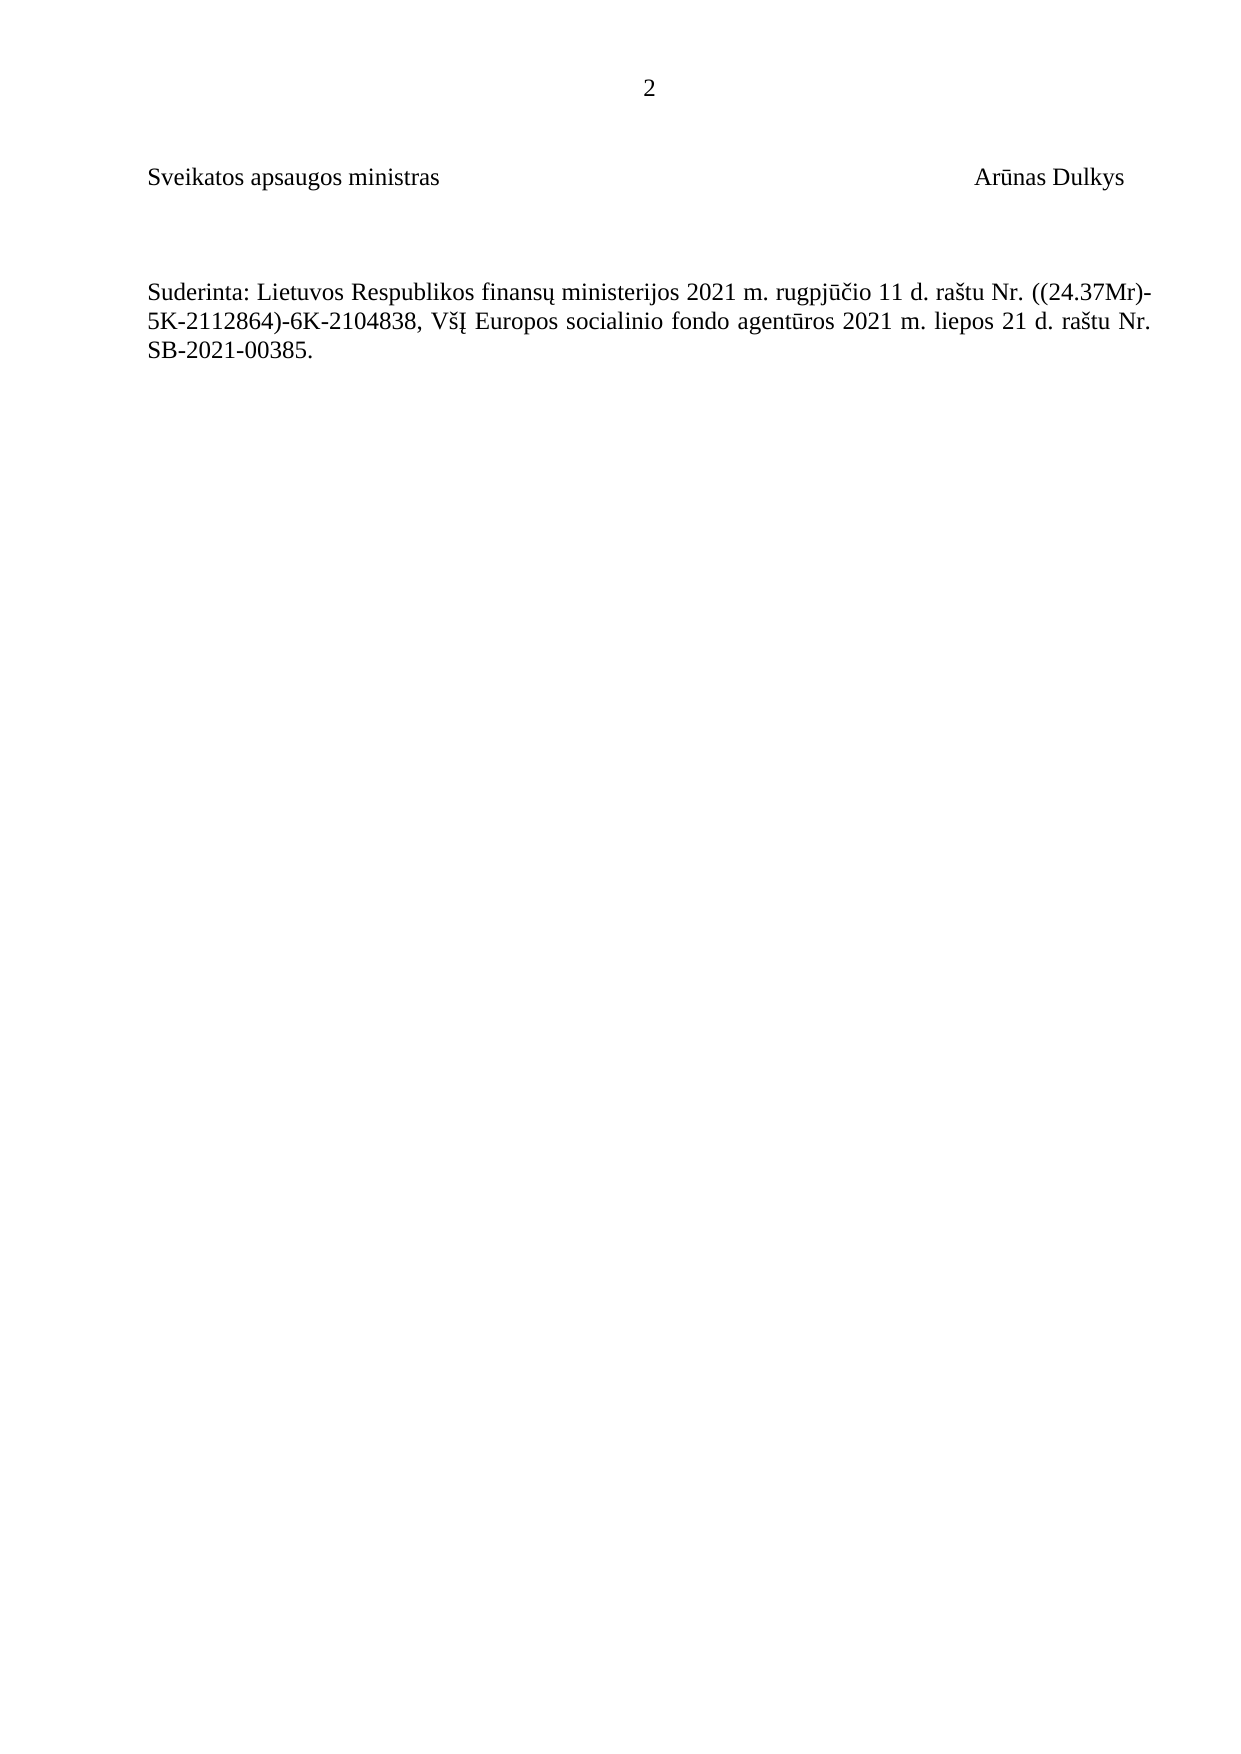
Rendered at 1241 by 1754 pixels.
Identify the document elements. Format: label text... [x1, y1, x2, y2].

text Sveikatos apsaugos ministras Arūnas Dulkys [147, 162, 1152, 191]
text Suderinta: Lietuvos Respublikos finansų ministerijos 2021 m. rugpjūčio 11 d. raštu Nr. ((24.37Mr)-5K-2112864)-6K-2104838, VšĮ Europos socialinio fondo agentūros 2021 m. liepos 21 d. raštu Nr. SB-2021-00385. [147, 277, 1152, 363]
